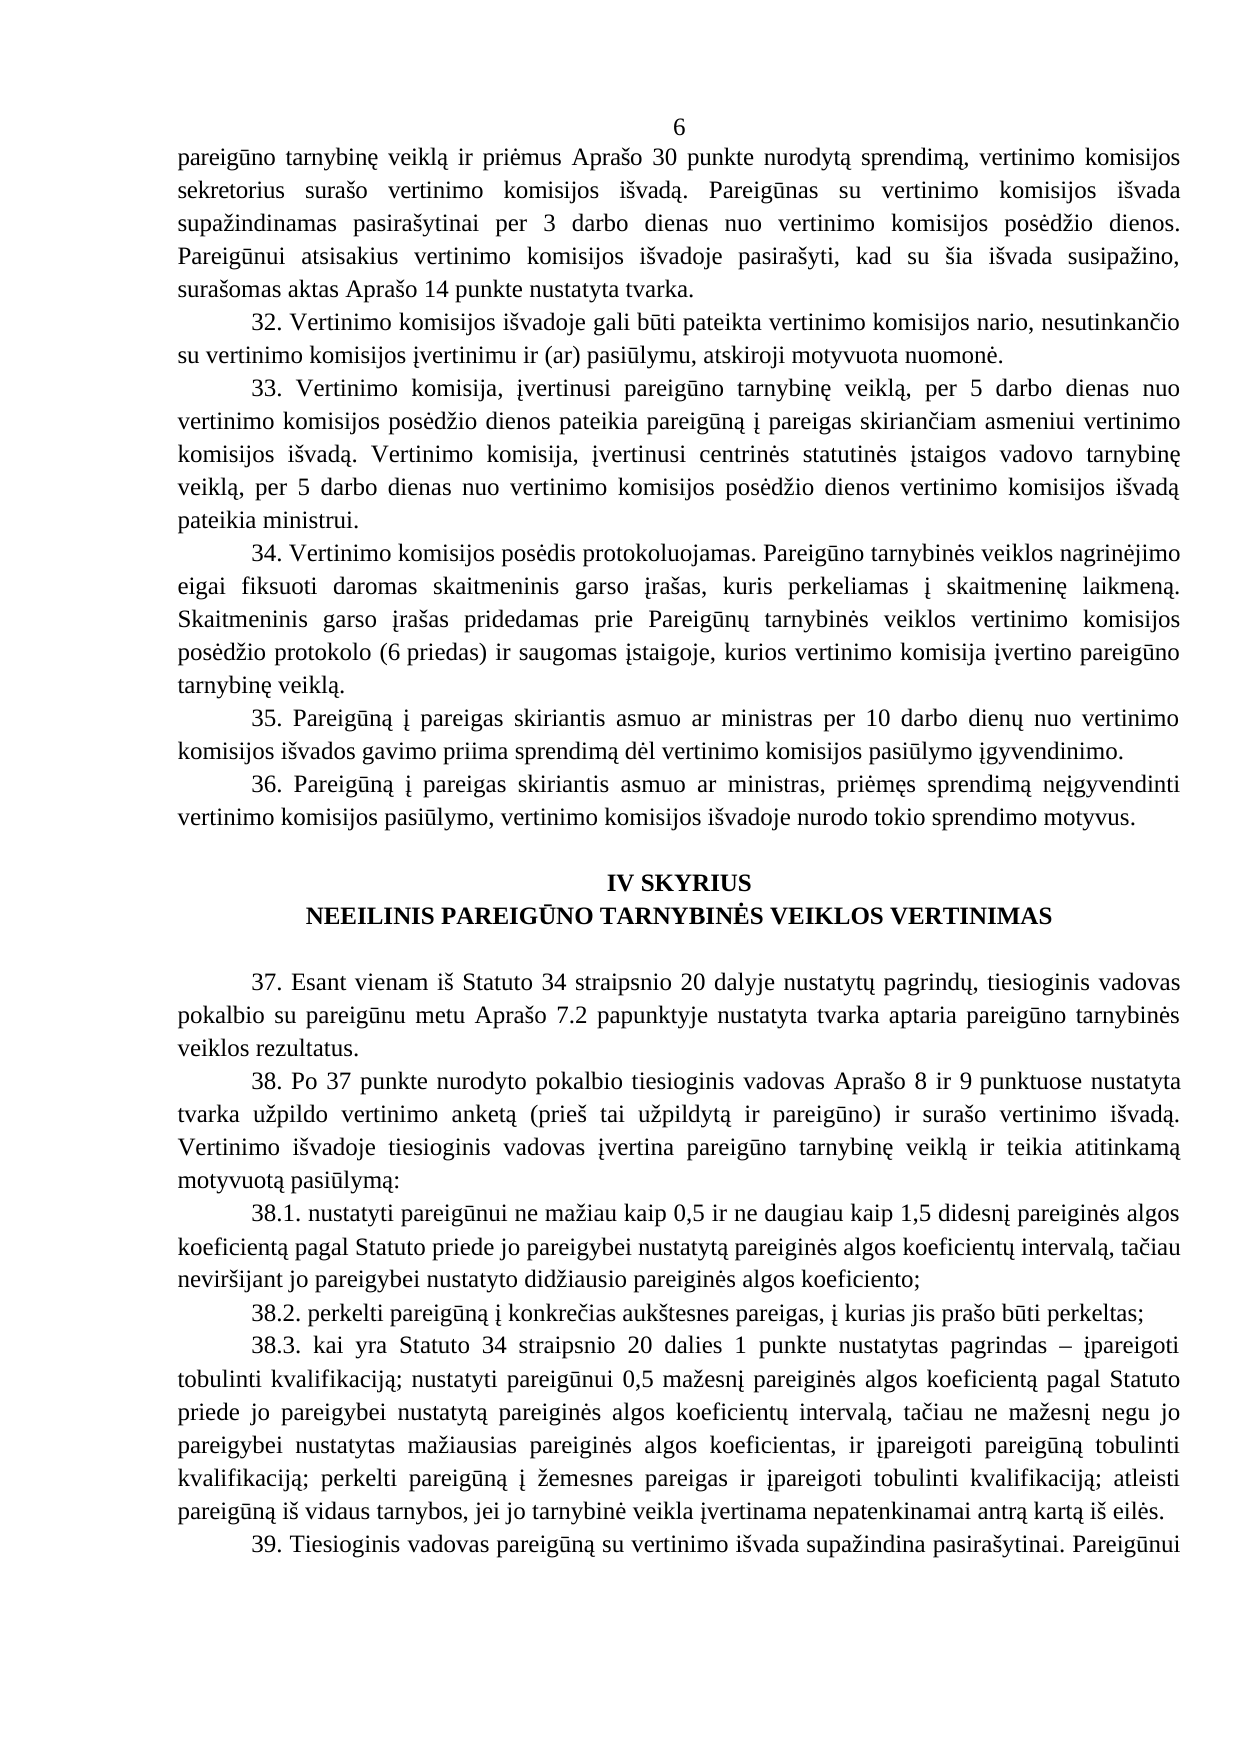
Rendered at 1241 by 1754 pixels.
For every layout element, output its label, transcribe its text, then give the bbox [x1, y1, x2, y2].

text 38. Po 37 punkte nurodyto pokalbio tiesioginis vadovas Aprašo 8 ir 9 punktuose nustatyta tvarka užpildo vertinimo anketą (prieš tai užpildytą ir pareigūno) ir surašo vertinimo išvadą. Vertinimo išvadoje tiesioginis vadovas įvertina pareigūno tarnybinę veiklą ir teikia atitinkamą motyvuotą pasiūlymą: [177, 1066, 1181, 1194]
text IV SKYRIUS [177, 868, 1181, 897]
text 32. Vertinimo komisijos išvadoje gali būti pateikta vertinimo komisijos nario, nesutinkančio su vertinimo komisijos įvertinimu ir (ar) pasiūlymu, atskiroji motyvuota nuomonė. [177, 307, 1181, 369]
text 36. Pareigūną į pareigas skiriantis asmuo ar ministras, priėmęs sprendimą neįgyvendinti vertinimo komisijos pasiūlymo, vertinimo komisijos išvadoje nurodo tokio sprendimo motyvus. [177, 769, 1181, 831]
text 39. Tiesioginis vadovas pareigūną su vertinimo išvada supažindina pasirašytinai. Pareigūnui [177, 1529, 1181, 1557]
text 37. Esant vienam iš Statuto 34 straipsnio 20 dalyje nustatytų pagrindų, tiesioginis vadovas pokalbio su pareigūnu metu Aprašo 7.2 papunktyje nustatyta tvarka aptaria pareigūno tarnybinės veiklos rezultatus. [177, 967, 1181, 1062]
text 38.3. kai yra Statuto 34 straipsnio 20 dalies 1 punkte nustatytas pagrindas – įpareigoti tobulinti kvalifikaciją; nustatyti pareigūnui 0,5 mažesnį pareiginės algos koeficientą pagal Statuto priede jo pareigybei nustatytą pareiginės algos koeficientų intervalą, tačiau ne mažesnį negu jo pareigybei nustatytas mažiausias pareiginės algos koeficientas, ir įpareigoti pareigūną tobulinti kvalifikaciją; perkelti pareigūną į žemesnes pareigas ir įpareigoti tobulinti kvalifikaciją; atleisti pareigūną iš vidaus tarnybos, jei jo tarnybinė veikla įvertinama nepatenkinamai antrą kartą iš eilės. [177, 1331, 1181, 1524]
text 35. Pareigūną į pareigas skiriantis asmuo ar ministras per 10 darbo dienų nuo vertinimo komisijos išvados gavimo priima sprendimą dėl vertinimo komisijos pasiūlymo įgyvendinimo. [177, 703, 1181, 765]
text NEEILINIS PAREIGŪNO TARNYBINĖS VEIKLOS VERTINIMAS [177, 901, 1181, 930]
text 33. Vertinimo komisija, įvertinusi pareigūno tarnybinę veiklą, per 5 darbo dienas nuo vertinimo komisijos posėdžio dienos pateikia pareigūną į pareigas skiriančiam asmeniui vertinimo komisijos išvadą. Vertinimo komisija, įvertinusi centrinės statutinės įstaigos vadovo tarnybinę veiklą, per 5 darbo dienas nuo vertinimo komisijos posėdžio dienos vertinimo komisijos išvadą pateikia ministrui. [177, 373, 1181, 534]
text 38.2. perkelti pareigūną į konkrečias aukštesnes pareigas, į kurias jis prašo būti perkeltas; [177, 1298, 1181, 1326]
text 38.1. nustatyti pareigūnui ne mažiau kaip 0,5 ir ne daugiau kaip 1,5 didesnį pareiginės algos koeficientą pagal Statuto priede jo pareigybei nustatytą pareiginės algos koeficientų intervalą, tačiau neviršijant jo pareigybei nustatyto didžiausio pareiginės algos koeficiento; [177, 1198, 1181, 1293]
text pareigūno tarnybinę veiklą ir priėmus Aprašo 30 punkte nurodytą sprendimą, vertinimo komisijos sekretorius surašo vertinimo komisijos išvadą. Pareigūnas su vertinimo komisijos išvada supažindinamas pasirašytinai per 3 darbo dienas nuo vertinimo komisijos posėdžio dienos. Pareigūnui atsisakius vertinimo komisijos išvadoje pasirašyti, kad su šia išvada susipažino, surašomas aktas Aprašo 14 punkte nustatyta tvarka. [177, 142, 1181, 303]
text 34. Vertinimo komisijos posėdis protokoluojamas. Pareigūno tarnybinės veiklos nagrinėjimo eigai fiksuoti daromas skaitmeninis garso įrašas, kuris perkeliamas į skaitmeninę laikmeną. Skaitmeninis garso įrašas pridedamas prie Pareigūnų tarnybinės veiklos vertinimo komisijos posėdžio protokolo (6 priedas) ir saugomas įstaigoje, kurios vertinimo komisija įvertino pareigūno tarnybinę veiklą. [177, 538, 1181, 699]
